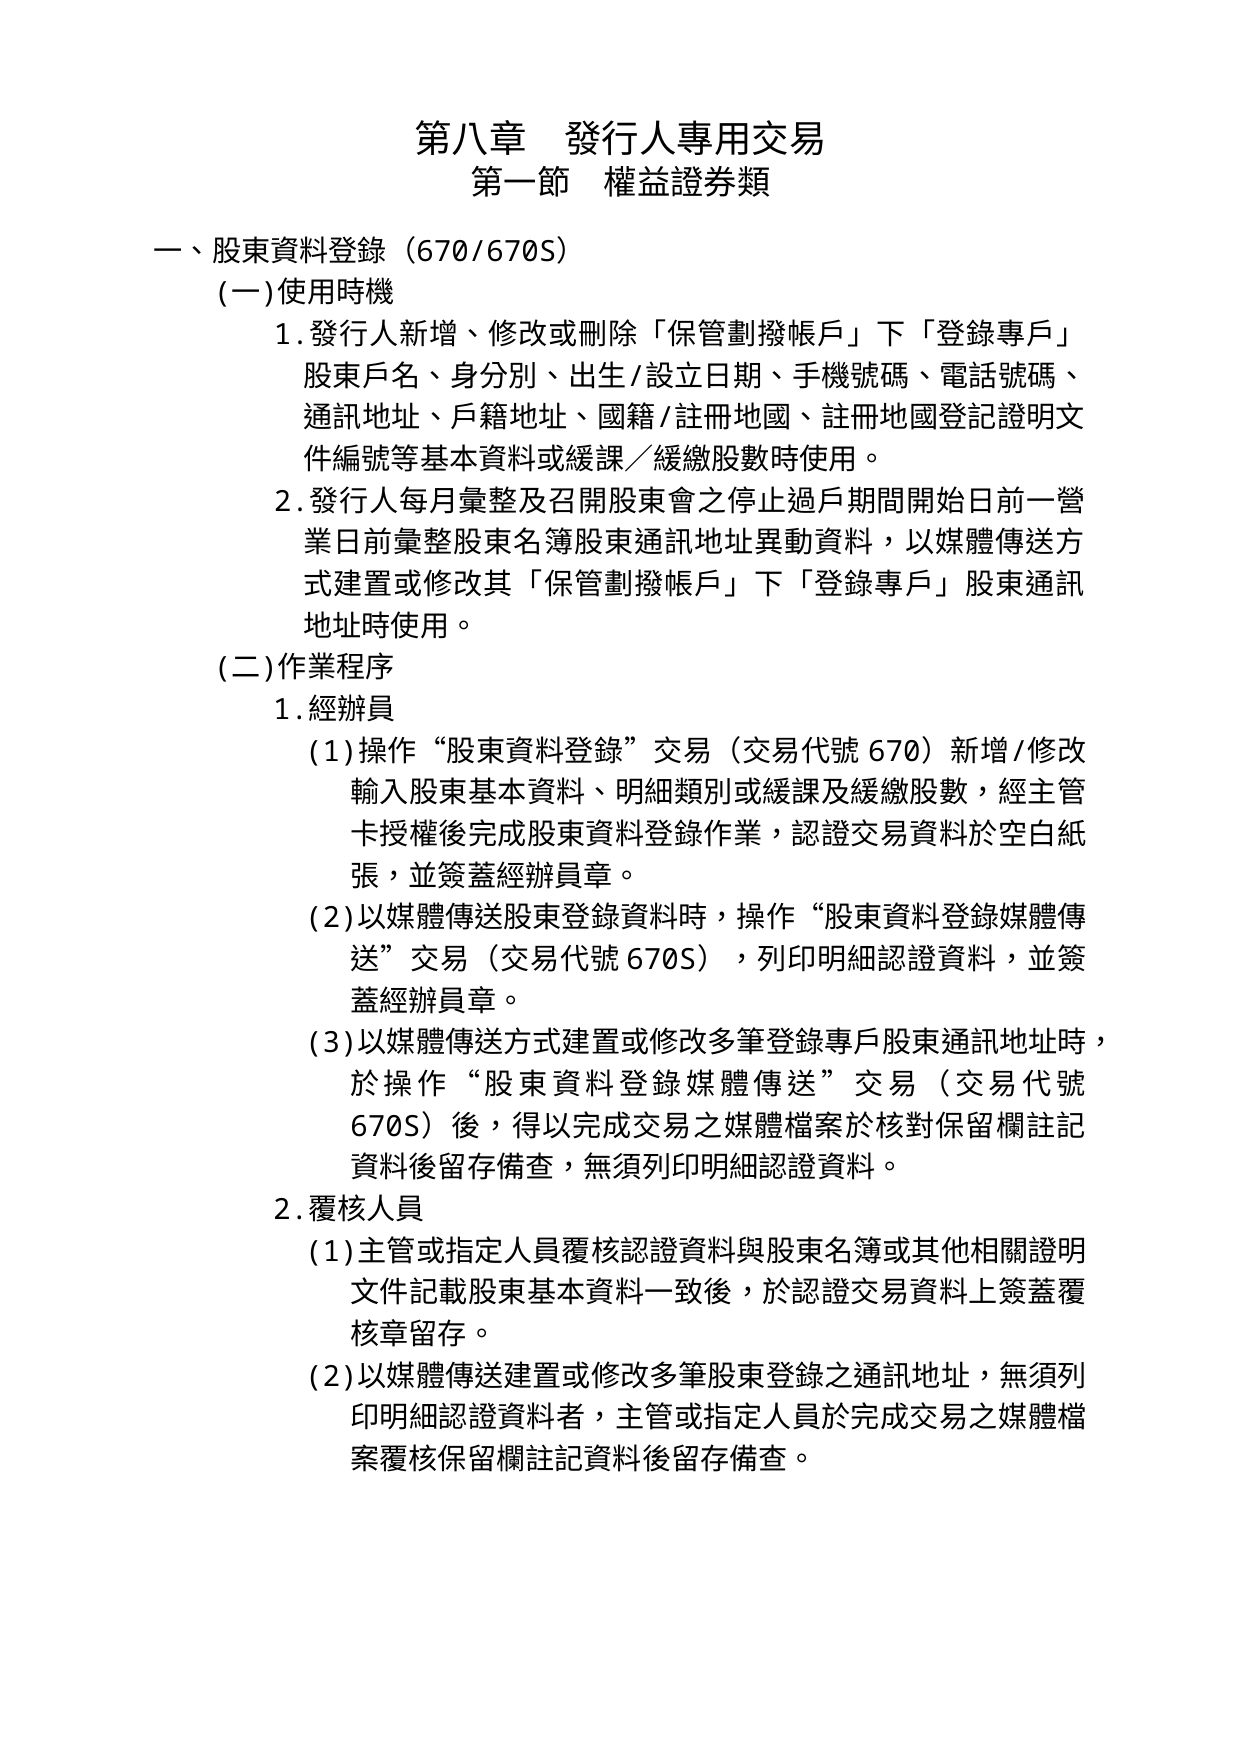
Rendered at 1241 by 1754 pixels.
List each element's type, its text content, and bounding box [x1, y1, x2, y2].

text (二)作業程序 [213, 644, 1087, 686]
text 1.發行人新增、修改或刪除「保管劃撥帳戶」下「登錄專戶」股東戶名、身分別、出生/設立日期、手機號碼、電話號碼、通訊地址、戶籍地址、國籍/註冊地國、註冊地國登記證明文件編號等基本資料或緩課／緩繳股數時使用。 [273, 311, 1087, 478]
subtitle 第一節 權益證券類 [153, 161, 1087, 203]
text 2.覆核人員 [273, 1186, 1087, 1228]
subtitle 一、股東資料登錄（670/670S） [153, 228, 1087, 269]
text (一)使用時機 [213, 269, 1087, 311]
text (3)以媒體傳送方式建置或修改多筆登錄專戶股東通訊地址時，於操作“股東資料登錄媒體傳送”交易（交易代號670S）後，得以完成交易之媒體檔案於核對保留欄註記資料後留存備查，無須列印明細認證資料。 [305, 1019, 1087, 1186]
text 2.發行人每月彙整及召開股東會之停止過戶期間開始日前一營業日前彙整股東名簿股東通訊地址異動資料，以媒體傳送方式建置或修改其「保管劃撥帳戶」下「登錄專戶」股東通訊地址時使用。 [273, 478, 1087, 644]
text (1)操作“股東資料登錄”交易（交易代號670）新增/修改輸入股東基本資料、明細類別或緩課及緩繳股數，經主管卡授權後完成股東資料登錄作業，認證交易資料於空白紙張，並簽蓋經辦員章。 [305, 728, 1087, 894]
text 第八章 發行人專用交易 [153, 119, 1087, 161]
text (2)以媒體傳送建置或修改多筆股東登錄之通訊地址，無須列印明細認證資料者，主管或指定人員於完成交易之媒體檔案覆核保留欄註記資料後留存備查。 [305, 1353, 1087, 1478]
text (2)以媒體傳送股東登錄資料時，操作“股東資料登錄媒體傳送”交易（交易代號670S），列印明細認證資料，並簽蓋經辦員章。 [305, 894, 1087, 1019]
text 1.經辦員 [273, 686, 1087, 728]
text (1)主管或指定人員覆核認證資料與股東名簿或其他相關證明文件記載股東基本資料一致後，於認證交易資料上簽蓋覆核章留存。 [305, 1228, 1087, 1353]
